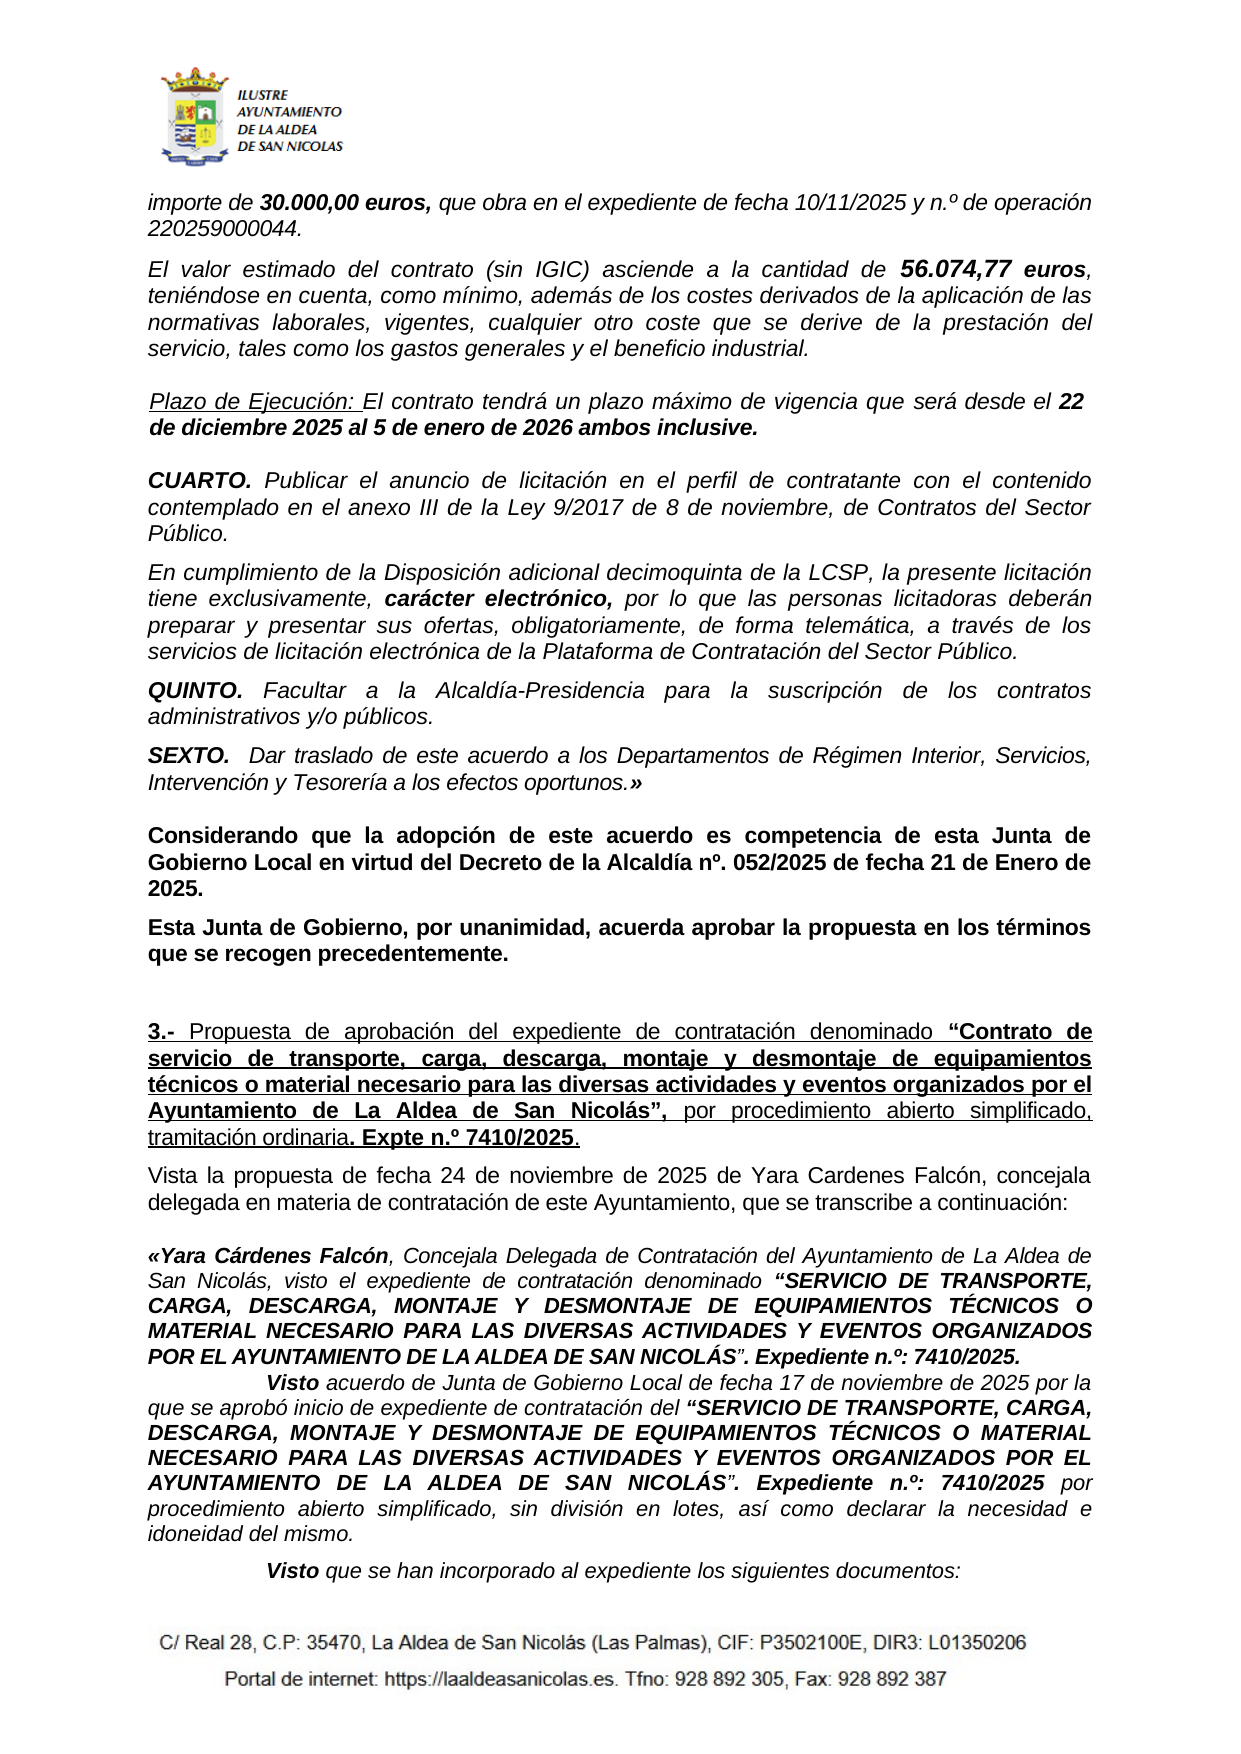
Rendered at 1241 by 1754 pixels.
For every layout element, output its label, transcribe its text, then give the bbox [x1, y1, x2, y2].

text En cumplimiento de la Disposición adicional decimoquinta de la LCSP, la presente licitación tiene exclusivamente, carácter electrónico, por lo que las personas licitadoras deberán preparar y presentar sus ofertas, obligatoriamente, de forma telemática, a través de los servicios de licitación electrónica de la Plataforma de Contratación del Sector Público. [148, 559, 1093, 664]
text importe de 30.000,00 euros, que obra en el expediente de fecha 10/11/2025 y n.º de operación 220259000044. [148, 188, 1093, 241]
text Visto acuerdo de Junta de Gobierno Local de fecha 17 de noviembre de 2025 por la que se aprobó inicio de expediente de contratación del “SERVICIO DE TRANSPORTE, CARGA, DESCARGA, MONTAJE Y DESMONTAJE DE EQUIPAMIENTOS TÉCNICOS O MATERIAL NECESARIO PARA LAS DIVERSAS ACTIVIDADES Y EVENTOS ORGANIZADOS POR EL AYUNTAMIENTO DE LA ALDEA DE SAN NICOLÁS”. Expediente n.º: 7410/2025 por procedimiento abierto simplificado, sin división en lotes, así como declarar la necesidad e idoneidad del mismo. [148, 1369, 1093, 1546]
picture [147, 59, 359, 174]
text tramitación ordinaria. Expte n.º 7410/2025. [148, 1121, 1093, 1150]
text 3.- Propuesta de aprobación del expediente de contratación denominado “Contrato de [148, 1018, 1093, 1041]
text «Yara Cárdenes Falcón, Concejala Delegada de Contratación del Ayuntamiento de La Aldea de San Nicolás, visto el expediente de contratación denominado “SERVICIO DE TRANSPORTE, CARGA, DESCARGA, MONTAJE Y DESMONTAJE DE EQUIPAMIENTOS TÉCNICOS O MATERIAL NECESARIO PARA LAS DIVERSAS ACTIVIDADES Y EVENTOS ORGANIZADOS POR EL AYUNTAMIENTO DE LA ALDEA DE SAN NICOLÁS”. Expediente n.º: 7410/2025. [148, 1243, 1093, 1369]
text Visto que se han incorporado al expediente los siguientes documentos: [148, 1558, 1093, 1583]
text CUARTO. Publicar el anuncio de licitación en el perfil de contratante con el contenido contemplado en el anexo III de la Ley 9/2017 de 8 de noviembre, de Contratos del Sector Público. [148, 467, 1093, 547]
text Esta Junta de Gobierno, por unanimidad, acuerda aprobar la propuesta en los términos que se recogen precedentemente. [148, 914, 1093, 967]
text SEXTO. Dar traslado de este acuerdo a los Departamentos de Régimen Interior, Servicios, Intervención y Tesorería a los efectos oportunos.» [148, 742, 1093, 795]
text Considerando que la adopción de este acuerdo es competencia de esta Junta de Gobierno Local en virtud del Decreto de la Alcaldía nº. 052/2025 de fecha 21 de Enero de 2025. [148, 822, 1093, 902]
text servicio de transporte, carga, descarga, montaje y desmontaje de equipamientos técnicos o material necesario para las diversas actividades y eventos organizados por el Ayuntamiento de La Aldea de San Nicolás”, por procedimiento abierto simplificado, [148, 1042, 1093, 1120]
text Plazo de Ejecución: El contrato tendrá un plazo máximo de vigencia que será desde el 22 de diciembre 2025 al 5 de enero de 2026 ambos inclusive. [149, 388, 1084, 441]
picture [148, 1626, 1033, 1695]
text Vista la propuesta de fecha 24 de noviembre de 2025 de Yara Cardenes Falcón, concejala delegada en materia de contratación de este Ayuntamiento, que se transcribe a continuación: [148, 1162, 1093, 1215]
text QUINTO. Facultar a la Alcaldía-Presidencia para la suscripción de los contratos administrativos y/o públicos. [148, 677, 1093, 730]
text El valor estimado del contrato (sin IGIC) asciende a la cantidad de 56.074,77 euros, teniéndose en cuenta, como mínimo, además de los costes derivados de la aplicación de las normativas laborales, vigentes, cualquier otro coste que se derive de la prestación del servicio, tales como los gastos generales y el beneficio industrial. [148, 254, 1093, 361]
